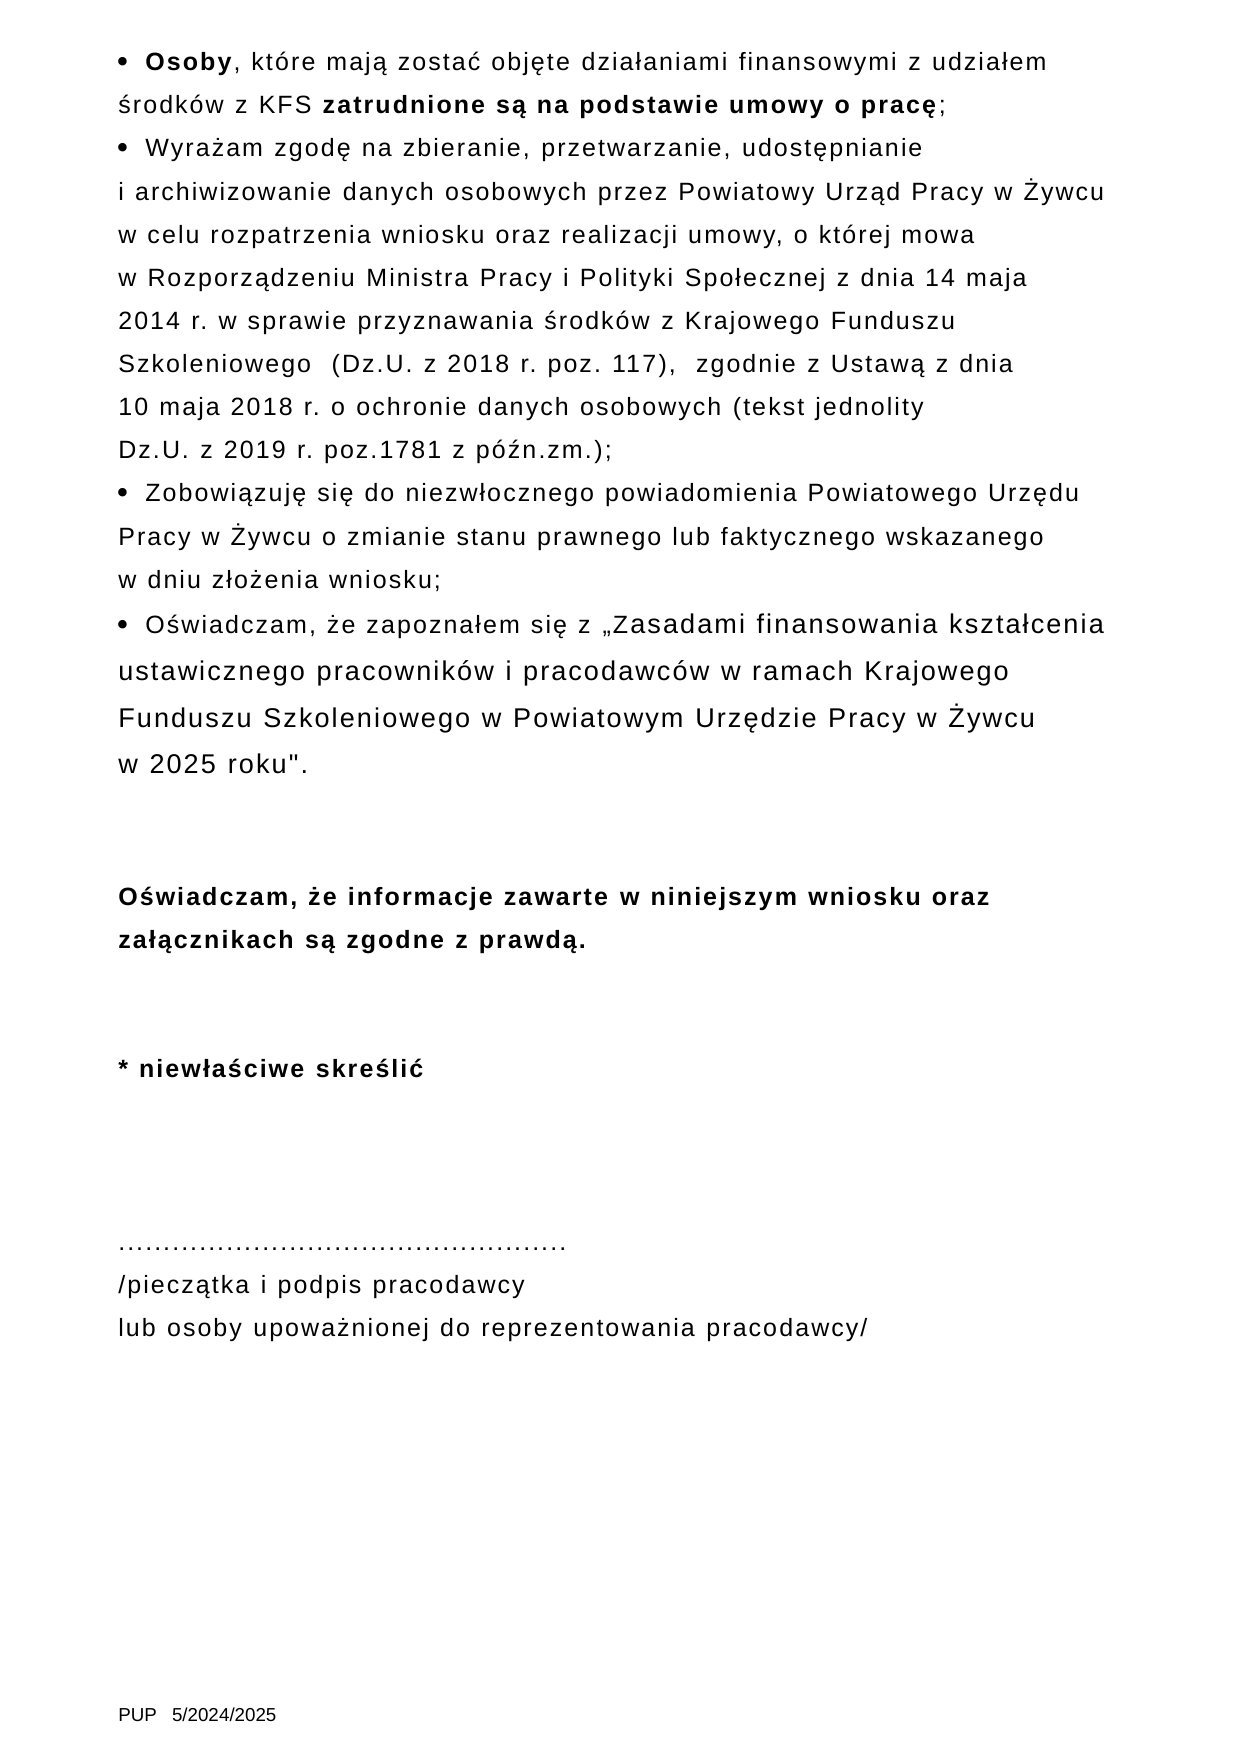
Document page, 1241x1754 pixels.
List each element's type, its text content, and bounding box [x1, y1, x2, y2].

list Zobowiązuję się do niezwłocznego powiadomienia Powiatowego Urzędu Pracy w Żywcu o zmianie stanu prawnego lub faktycznego wskazanego w dniu złożenia wniosku; [118, 478, 1123, 593]
list Wyrażam zgodę na zbieranie, przetwarzanie, udostępnianie i archiwizowanie danych osobowych przez Powiatowy Urząd Pracy w Żywcu w celu rozpatrzenia wniosku oraz realizacji umowy, o której mowa w Rozporządzeniu Ministra Pracy i Polityki Społecznej z dnia 14 maja 2014 r. w sprawie przyznawania środków z Krajowego Funduszu Szkoleniowego (Dz.U. z 2018 r. poz. 117), zgodnie z Ustawą z dnia 10 maja 2018 r. o ochronie danych osobowych (tekst jednolity Dz.U. z 2019 r. poz.1781 z późn.zm.); [118, 133, 1123, 464]
text .................................................. [118, 1227, 1123, 1255]
text Oświadczam, że informacje zawarte w niniejszym wniosku oraz załącznikach są zgodne z prawdą. [118, 882, 1123, 953]
text * niewłaściwe skreślić [118, 1054, 1123, 1083]
list Oświadczam, że zapoznałem się z „Zasadami finansowania kształcenia ustawicznego pracowników i pracodawców w ramach Krajowego Funduszu Szkoleniowego w Powiatowym Urzędzie Pracy w Żywcu w 2025 roku". [118, 608, 1123, 780]
text /pieczątka i podpis pracodawcy [118, 1270, 1123, 1298]
list Osoby, które mają zostać objęte działaniami finansowymi z udziałem środków z KFS zatrudnione są na podstawie umowy o pracę; [118, 47, 1123, 119]
text lub osoby upoważnionej do reprezentowania pracodawcy/ [118, 1313, 1123, 1342]
